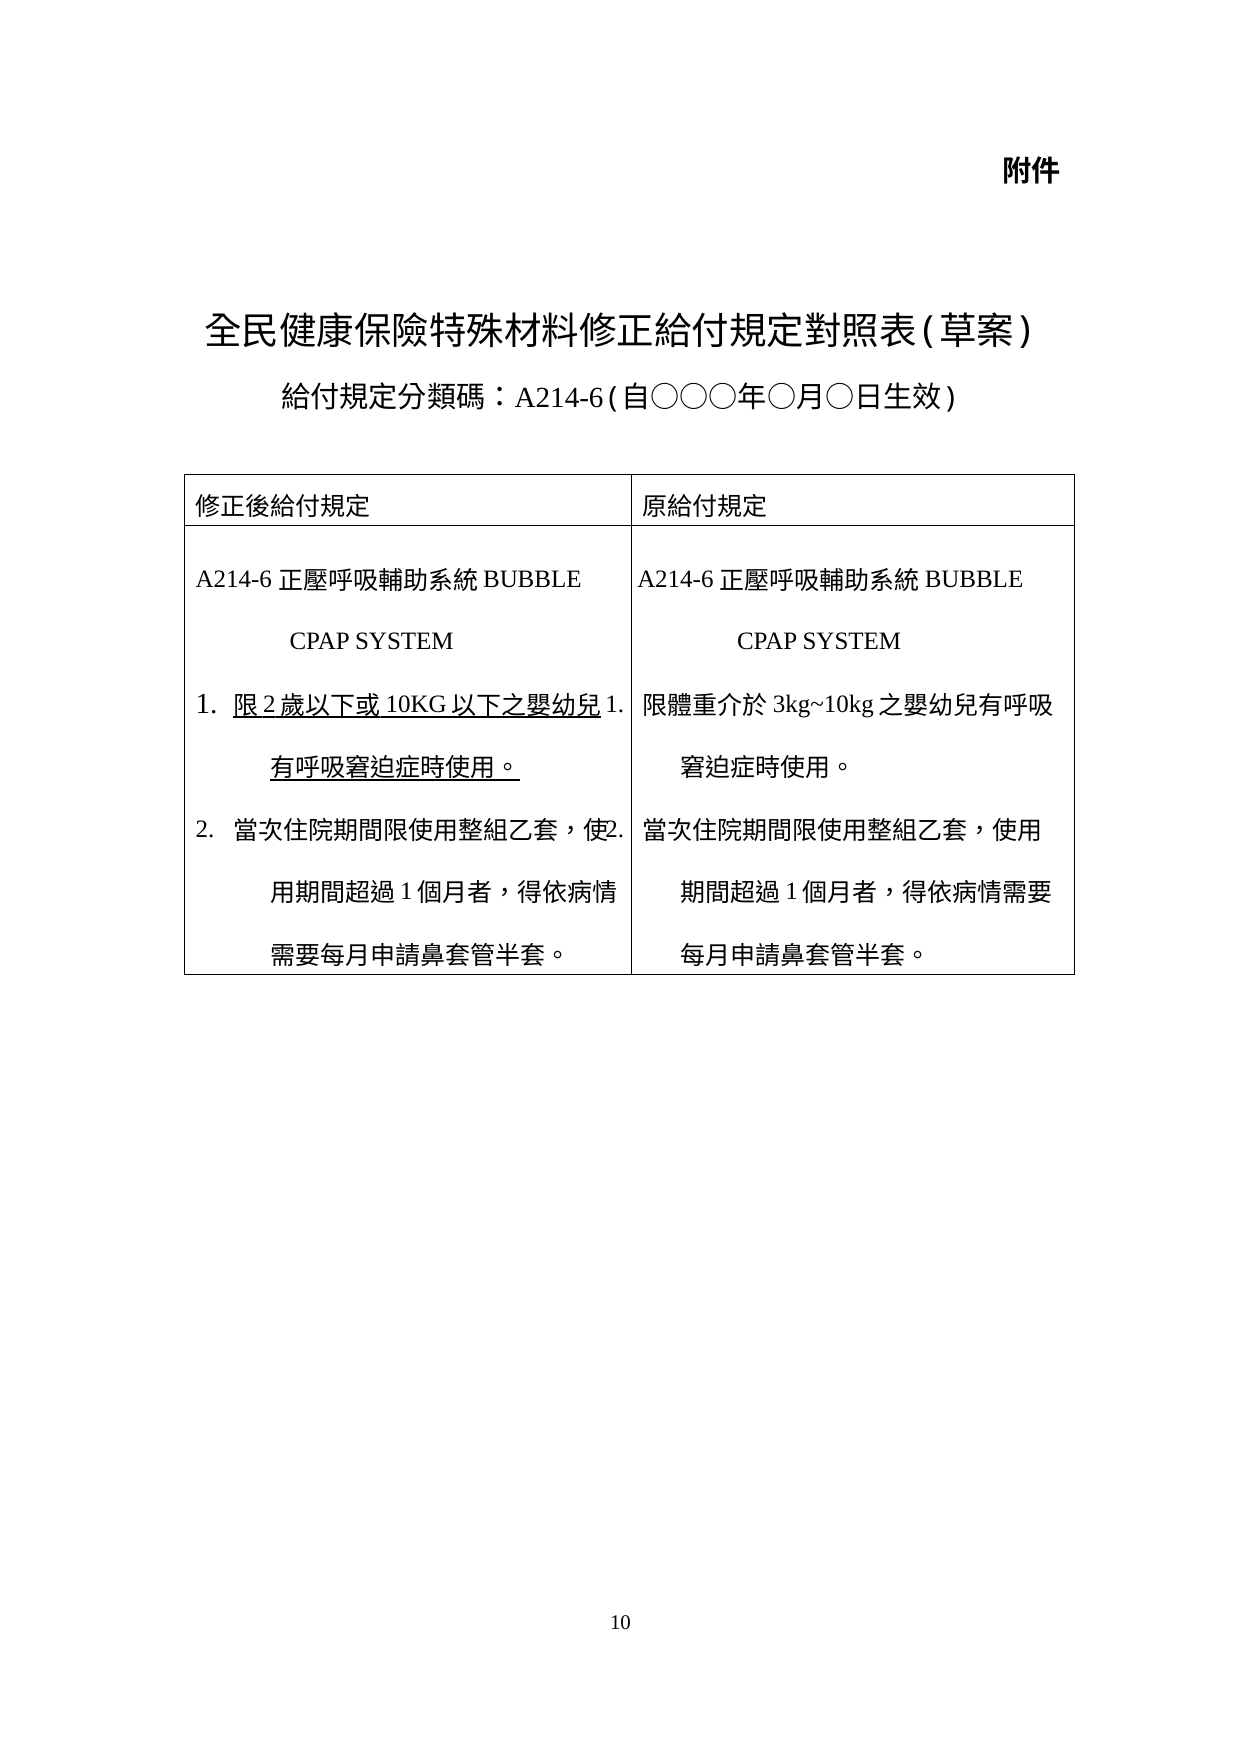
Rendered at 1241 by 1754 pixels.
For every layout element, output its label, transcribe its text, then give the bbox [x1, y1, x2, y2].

text 全民健康保險特殊材料修正給付規定對照表(草案) [148, 287, 1092, 349]
text 附件 [972, 148, 1083, 190]
table_header 原給付規定 [632, 475, 1074, 525]
table_header 修正後給付規定 [185, 475, 631, 525]
table_cell A214-6 正壓呼吸輔助系統BUBBLE CPAP SYSTEM 限2歲以下或10KG以下之嬰幼兒有呼吸窘迫症時使用。 當次住院期間限使用整組乙套，使用期間超過1個月者，得依病情需要每月申請鼻套管半套。 [185, 526, 631, 974]
text 給付規定分類碼：A214-6(自○○○年○月○日生效) [148, 368, 1092, 418]
table_cell A214-6 正壓呼吸輔助系統BUBBLE CPAP SYSTEM 限體重介於3kg~10kg之嬰幼兒有呼吸窘迫症時使用。 當次住院期間限使用整組乙套，使用期間超過1個月者，得依病情需要每月申請鼻套管半套。 [632, 526, 1074, 974]
